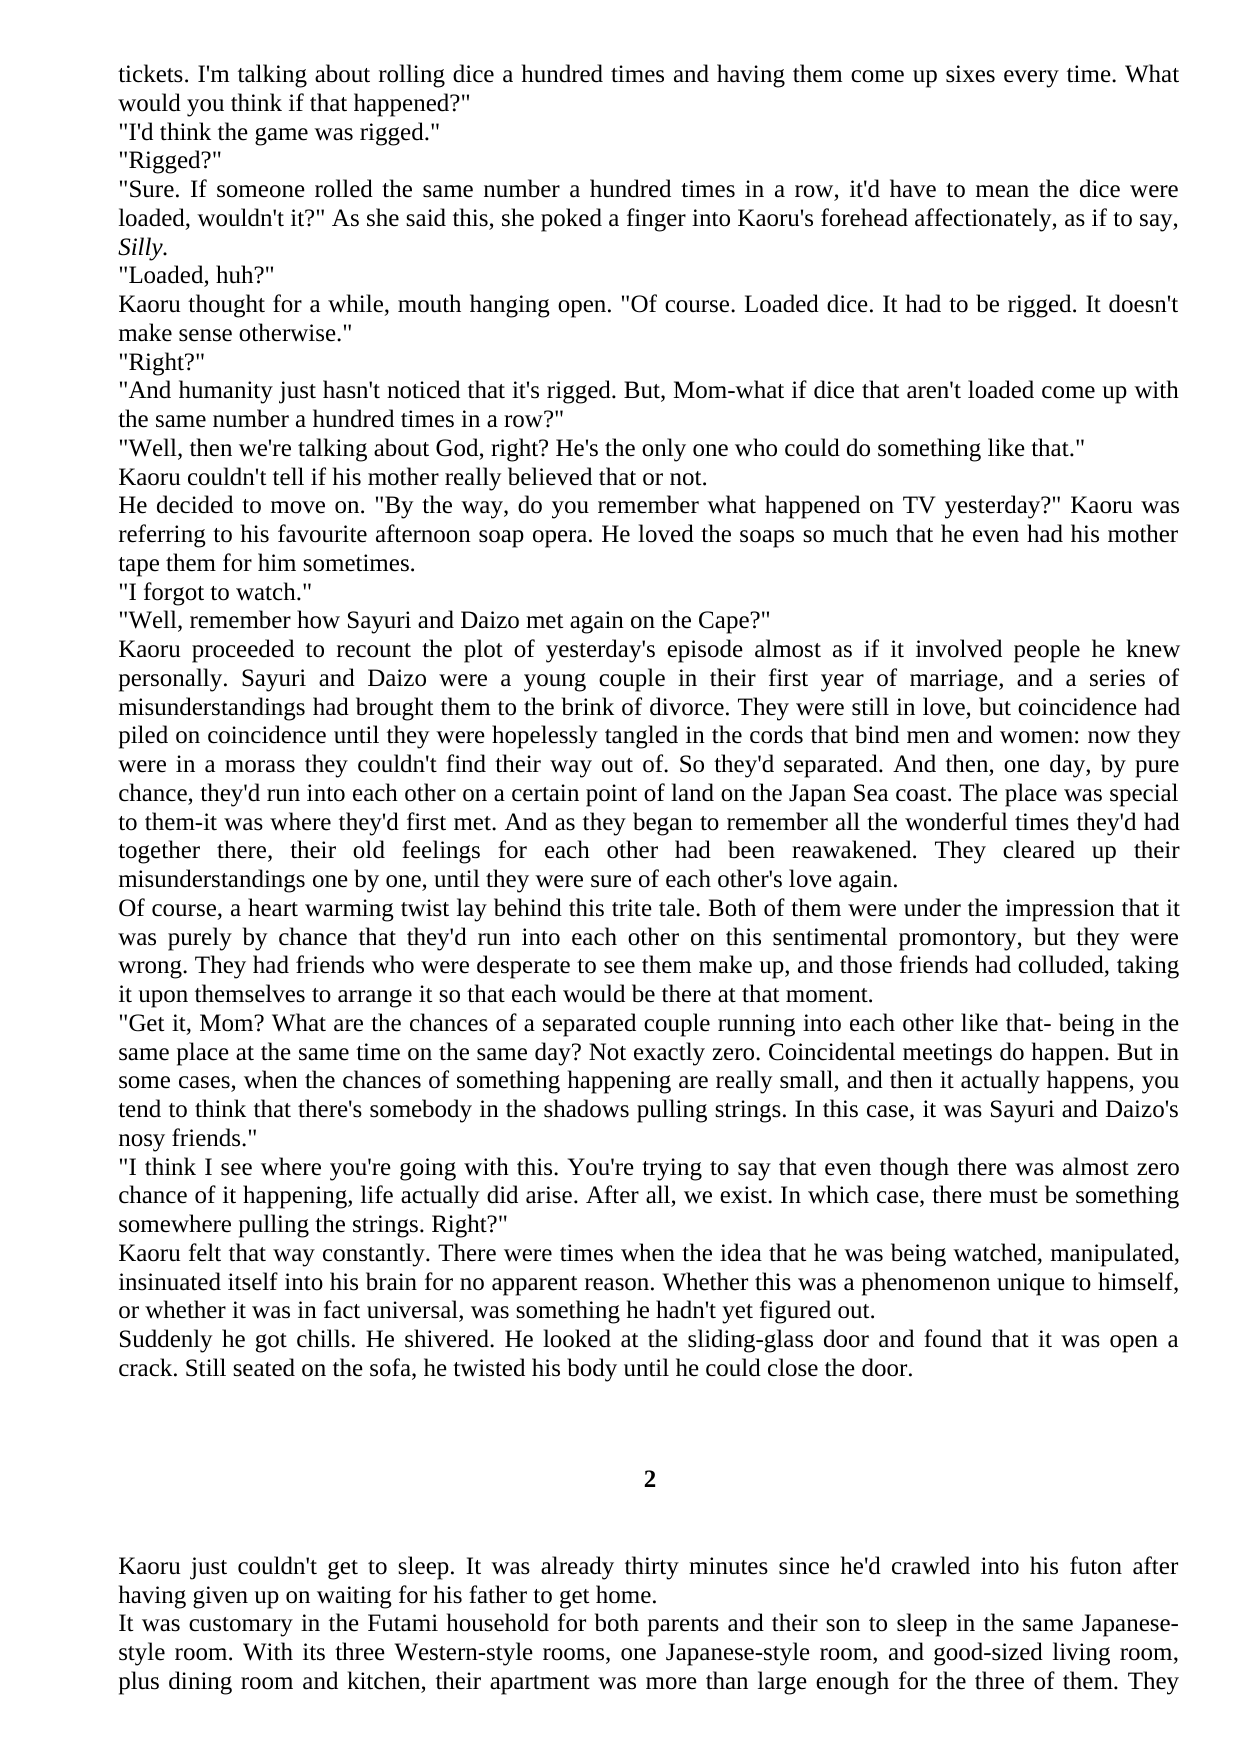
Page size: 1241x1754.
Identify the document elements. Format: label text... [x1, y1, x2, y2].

text "Well, then we're talking about God, right? He's the only one who could do something like that." [118, 433, 1181, 462]
text tickets. I'm talking about rolling dice a hundred times and having them come up sixes every time. What would you think if that happened?" [118, 59, 1181, 117]
text "Well, remember how Sayuri and Daizo met again on the Cape?" [118, 605, 1181, 634]
text "I forgot to watch." [118, 577, 1181, 605]
text "Sure. If someone rolled the same number a hundred times in a row, it'd have to mean the dice were loaded, wouldn't it?" As she said this, she poked a finger into Kaoru's forehead affectionately, as if to say, Silly. [118, 174, 1181, 260]
text "Loaded, huh?" [118, 260, 1181, 289]
text Kaoru couldn't tell if his mother really believed that or not. [118, 462, 1181, 490]
text Kaoru just couldn't get to sleep. It was already thirty minutes since he'd crawled into his futon after having given up on waiting for his father to get home. [118, 1551, 1181, 1608]
text "Get it, Mom? What are the chances of a separated couple running into each other like that- being in the same place at the same time on the same day? Not exactly zero. Coincidental meetings do happen. But in some cases, when the chances of something happening are really small, and then it actually happens, you tend to think that there's somebody in the shadows pulling strings. In this case, it was Sayuri and Daizo's nosy friends." [118, 1008, 1181, 1152]
text Kaoru proceeded to recount the plot of yesterday's episode almost as if it involved people he knew personally. Sayuri and Daizo were a young couple in their first year of marriage, and a series of misunderstandings had brought them to the brink of divorce. They were still in love, but coincidence had piled on coincidence until they were hopelessly tangled in the cords that bind men and women: now they were in a morass they couldn't find their way out of. So they'd separated. And then, one day, by pure chance, they'd run into each other on a certain point of land on the Japan Sea coast. The place was special to them-it was where they'd first met. And as they began to remember all the wonderful times they'd had together there, their old feelings for each other had been reawakened. They cleared up their misunderstandings one by one, until they were sure of each other's love again. [118, 634, 1181, 893]
text "I'd think the game was rigged." [118, 117, 1181, 145]
subtitle 2 [118, 1464, 1181, 1493]
text "Right?" [118, 347, 1181, 375]
text Of course, a heart warming twist lay behind this trite tale. Both of them were under the impression that it was purely by chance that they'd run into each other on this sentimental promontory, but they were wrong. They had friends who were desperate to see them make up, and those friends had colluded, taking it upon themselves to arrange it so that each would be there at that moment. [118, 893, 1181, 1008]
text He decided to move on. "By the way, do you remember what happened on TV yesterday?" Kaoru was referring to his favourite afternoon soap opera. He loved the soaps so much that he even had his mother tape them for him sometimes. [118, 490, 1181, 577]
text "I think I see where you're going with this. You're trying to say that even though there was almost zero chance of it happening, life actually did arise. After all, we exist. In which case, there must be something somewhere pulling the strings. Right?" [118, 1152, 1181, 1238]
text Suddenly he got chills. He shivered. He looked at the sliding-glass door and found that it was open a crack. Still seated on the sofa, he twisted his body until he could close the door. [118, 1324, 1181, 1382]
text Kaoru thought for a while, mouth hanging open. "Of course. Loaded dice. It had to be rigged. It doesn't make sense otherwise." [118, 289, 1181, 347]
text "And humanity just hasn't noticed that it's rigged. But, Mom-what if dice that aren't loaded come up with the same number a hundred times in a row?" [118, 375, 1181, 433]
text Kaoru felt that way constantly. There were times when the idea that he was being watched, manipulated, insinuated itself into his brain for no apparent reason. Whether this was a phenomenon unique to himself, or whether it was in fact universal, was something he hadn't yet figured out. [118, 1238, 1181, 1324]
text It was customary in the Futami household for both parents and their son to sleep in the same Japanese-style room. With its three Western-style rooms, one Japanese-style room, and good-sized living room, plus dining room and kitchen, their apartment was more than large enough for the three of them. They [118, 1608, 1181, 1695]
text "Rigged?" [118, 145, 1181, 174]
